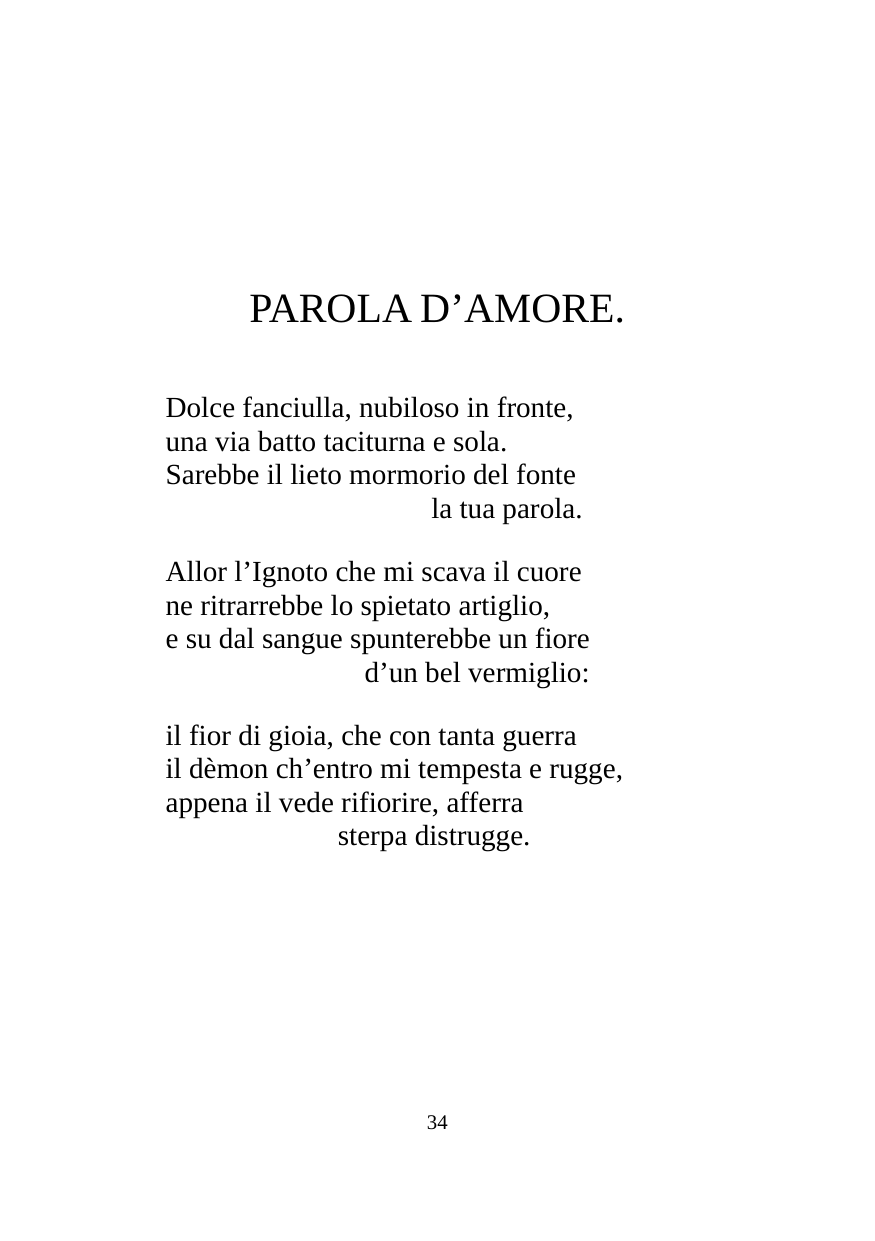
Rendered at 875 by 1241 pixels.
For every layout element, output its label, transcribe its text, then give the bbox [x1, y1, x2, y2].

text il fior di gioia, che con tanta guerra il dèmon ch’entro mi tempesta e rugge, appena il vede rifiorire, afferra [165, 718, 768, 818]
text la tua parola. [431, 491, 768, 524]
text d’un bel vermiglio: [364, 655, 768, 688]
text Allor l’Ignoto che mi scava il cuore ne ritrarrebbe lo spietato artiglio, e su dal sangue spunterebbe un fiore [165, 554, 768, 655]
subtitle PAROLA D’AMORE. [106, 283, 768, 331]
text sterpa distrugge. [338, 818, 768, 852]
text Dolce fanciulla, nubiloso in fronte, una via batto taciturna e sola. Sarebbe il lieto mormorio del fonte [165, 390, 768, 491]
